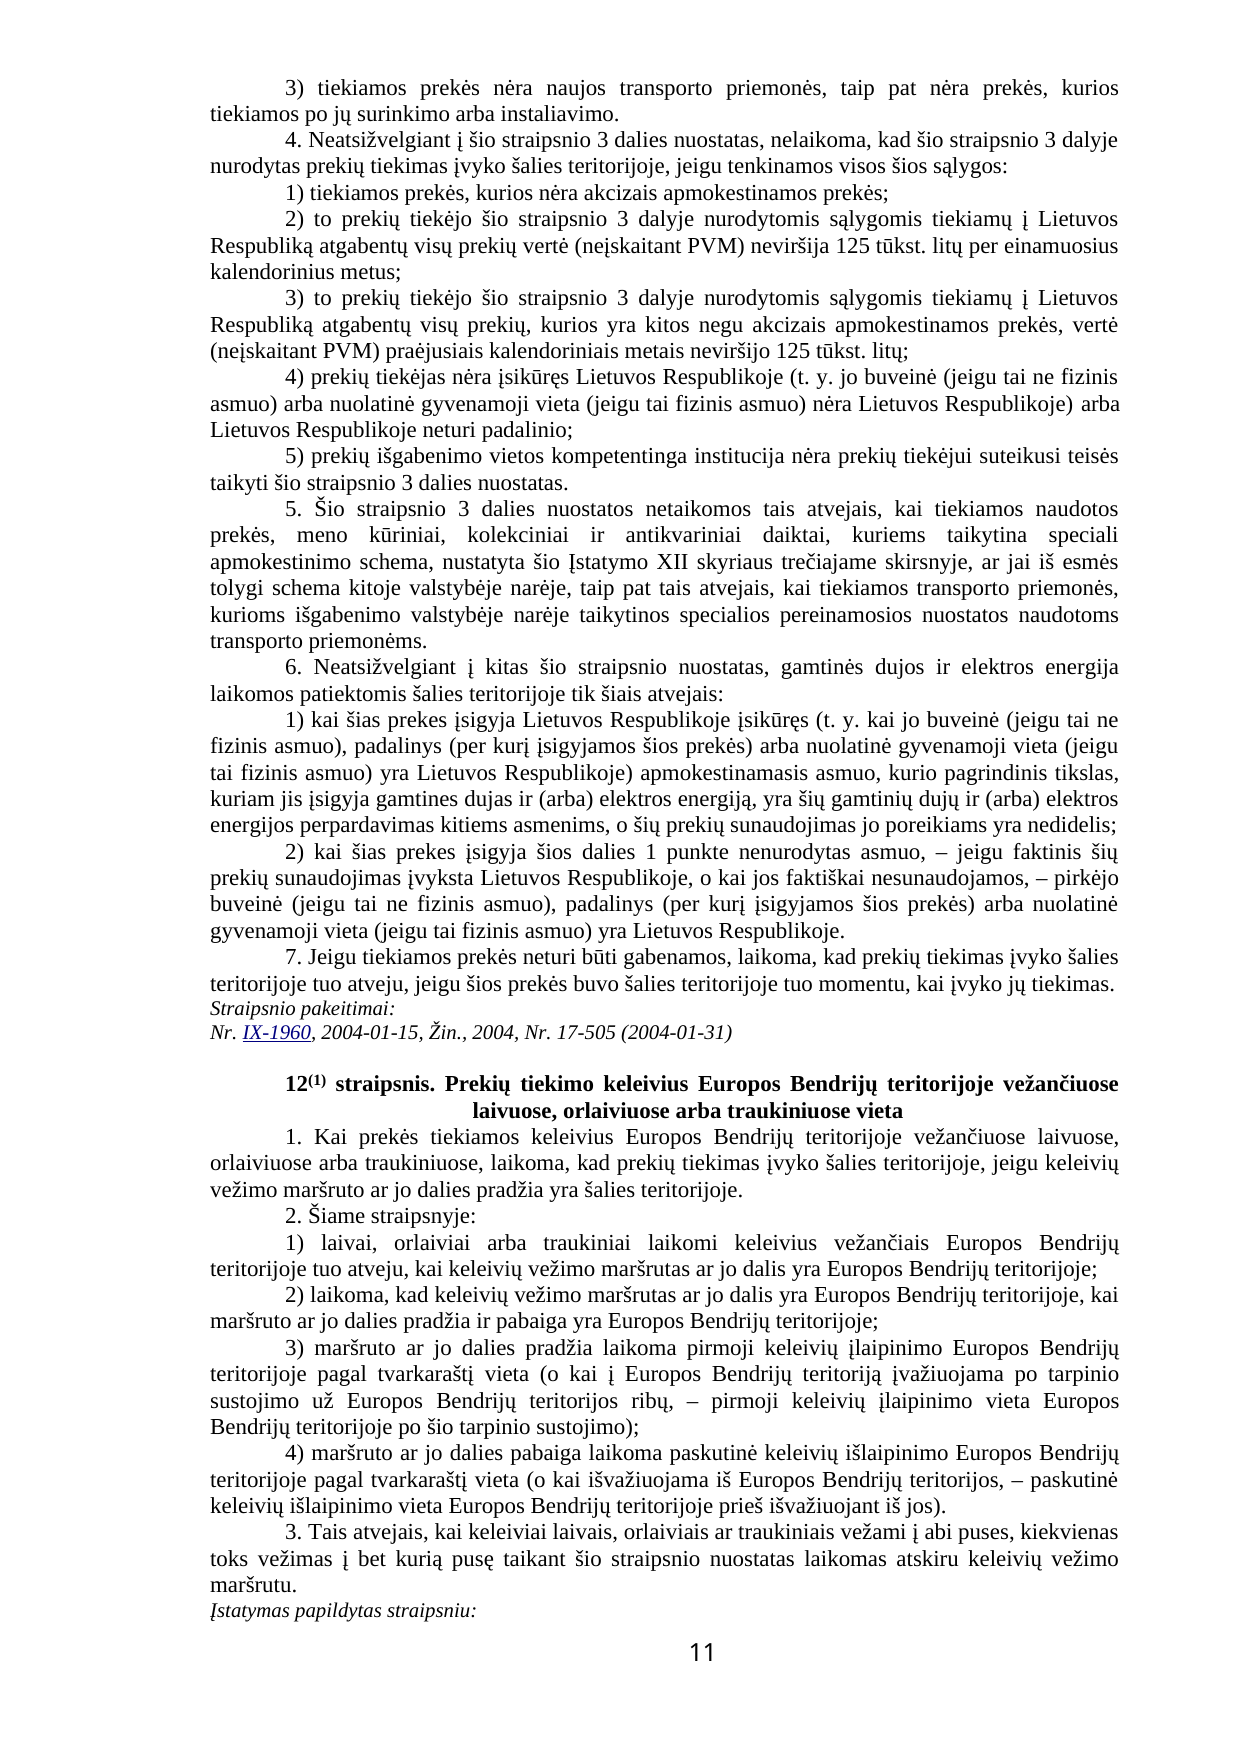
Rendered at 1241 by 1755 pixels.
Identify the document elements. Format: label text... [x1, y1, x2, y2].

text Nr. IX-1960, 2004-01-15, Žin., 2004, Nr. 17-505 (2004-01-31) [210, 1020, 1120, 1044]
text 4) maršruto ar jo dalies pabaiga laikoma paskutinė keleivių išlaipinimo Europos Bendrijų teritorijoje pagal tvarkaraštį vieta (o kai išvažiuojama iš Europos Bendrijų teritorijos, – paskutinė keleivių išlaipinimo vieta Europos Bendrijų teritorijoje prieš išvažiuojant iš jos). [210, 1439, 1120, 1518]
text 6. Neatsižvelgiant į kitas šio straipsnio nuostatas, gamtinės dujos ir elektros energija laikomos patiektomis šalies teritorijoje tik šiais atvejais: [210, 653, 1120, 706]
text 3) tiekiamos prekės nėra naujos transporto priemonės, taip pat nėra prekės, kurios tiekiamos po jų surinkimo arba instaliavimo. [210, 73, 1120, 126]
text 2) to prekių tiekėjo šio straipsnio 3 dalyje nurodytomis sąlygomis tiekiamų į Lietuvos Respubliką atgabentų visų prekių vertė (neįskaitant PVM) neviršija 125 tūkst. litų per einamuosius kalendorinius metus; [210, 205, 1120, 284]
text 5. Šio straipsnio 3 dalies nuostatos netaikomos tais atvejais, kai tiekiamos naudotos prekės, meno kūriniai, kolekciniai ir antikvariniai daiktai, kuriems taikytina speciali apmokestinimo schema, nustatyta šio Įstatymo XII skyriaus trečiajame skirsnyje, ar jai iš esmės tolygi schema kitoje valstybėje narėje, taip pat tais atvejais, kai tiekiamos transporto priemonės, kurioms išgabenimo valstybėje narėje taikytinos specialios pereinamosios nuostatos naudotoms transporto priemonėms. [210, 495, 1120, 653]
text Straipsnio pakeitimai: [210, 996, 1120, 1020]
text 1) kai šias prekes įsigyja Lietuvos Respublikoje įsikūręs (t. y. kai jo buveinė (jeigu tai ne fizinis asmuo), padalinys (per kurį įsigyjamos šios prekės) arba nuolatinė gyvenamoji vieta (jeigu tai fizinis asmuo) yra Lietuvos Respublikoje) apmokestinamasis asmuo, kurio pagrindinis tikslas, kuriam jis įsigyja gamtines dujas ir (arba) elektros energiją, yra šių gamtinių dujų ir (arba) elektros energijos perpardavimas kitiems asmenims, o šių prekių sunaudojimas jo poreikiams yra nedidelis; [210, 706, 1120, 838]
text 5) prekių išgabenimo vietos kompetentinga institucija nėra prekių tiekėjui suteikusi teisės taikyti šio straipsnio 3 dalies nuostatas. [210, 442, 1120, 495]
text 7. Jeigu tiekiamos prekės neturi būti gabenamos, laikoma, kad prekių tiekimas įvyko šalies teritorijoje tuo atveju, jeigu šios prekės buvo šalies teritorijoje tuo momentu, kai įvyko jų tiekimas. [210, 943, 1120, 996]
text 1) tiekiamos prekės, kurios nėra akcizais apmokestinamos prekės; [210, 179, 1120, 205]
text 2) laikoma, kad keleivių vežimo maršrutas ar jo dalis yra Europos Bendrijų teritorijoje, kai maršruto ar jo dalies pradžia ir pabaiga yra Europos Bendrijų teritorijoje; [210, 1281, 1120, 1334]
text 3) to prekių tiekėjo šio straipsnio 3 dalyje nurodytomis sąlygomis tiekiamų į Lietuvos Respubliką atgabentų visų prekių, kurios yra kitos negu akcizais apmokestinamos prekės, vertė (neįskaitant PVM) praėjusiais kalendoriniais metais neviršijo 125 tūkst. litų; [210, 284, 1120, 363]
text 12(1) straipsnis. Prekių tiekimo keleivius Europos Bendrijų teritorijoje vežančiuose laivuose, orlaiviuose arba traukiniuose vieta [285, 1070, 1120, 1123]
text 1) laivai, orlaiviai arba traukiniai laikomi keleivius vežančiais Europos Bendrijų teritorijoje tuo atveju, kai keleivių vežimo maršrutas ar jo dalis yra Europos Bendrijų teritorijoje; [210, 1228, 1120, 1281]
text 1. Kai prekės tiekiamos keleivius Europos Bendrijų teritorijoje vežančiuose laivuose, orlaiviuose arba traukiniuose, laikoma, kad prekių tiekimas įvyko šalies teritorijoje, jeigu keleivių vežimo maršruto ar jo dalies pradžia yra šalies teritorijoje. [210, 1123, 1120, 1202]
text 4) prekių tiekėjas nėra įsikūręs Lietuvos Respublikoje (t. y. jo buveinė (jeigu tai ne fizinis asmuo) arba nuolatinė gyvenamoji vieta (jeigu tai fizinis asmuo) nėra Lietuvos Respublikoje) arba Lietuvos Respublikoje neturi padalinio; [210, 363, 1120, 442]
text Įstatymas papildytas straipsniu: [210, 1597, 1120, 1622]
text 2. Šiame straipsnyje: [210, 1202, 1120, 1228]
text 3) maršruto ar jo dalies pradžia laikoma pirmoji keleivių įlaipinimo Europos Bendrijų teritorijoje pagal tvarkaraštį vieta (o kai į Europos Bendrijų teritoriją įvažiuojama po tarpinio sustojimo už Europos Bendrijų teritorijos ribų, – pirmoji keleivių įlaipinimo vieta Europos Bendrijų teritorijoje po šio tarpinio sustojimo); [210, 1334, 1120, 1439]
text 3. Tais atvejais, kai keleiviai laivais, orlaiviais ar traukiniais vežami į abi puses, kiekvienas toks vežimas į bet kurią pusę taikant šio straipsnio nuostatas laikomas atskiru keleivių vežimo maršrutu. [210, 1518, 1120, 1597]
text 4. Neatsižvelgiant į šio straipsnio 3 dalies nuostatas, nelaikoma, kad šio straipsnio 3 dalyje nurodytas prekių tiekimas įvyko šalies teritorijoje, jeigu tenkinamos visos šios sąlygos: [210, 126, 1120, 179]
text 2) kai šias prekes įsigyja šios dalies 1 punkte nenurodytas asmuo, – jeigu faktinis šių prekių sunaudojimas įvyksta Lietuvos Respublikoje, o kai jos faktiškai nesunaudojamos, – pirkėjo buveinė (jeigu tai ne fizinis asmuo), padalinys (per kurį įsigyjamos šios prekės) arba nuolatinė gyvenamoji vieta (jeigu tai fizinis asmuo) yra Lietuvos Respublikoje. [210, 838, 1120, 943]
